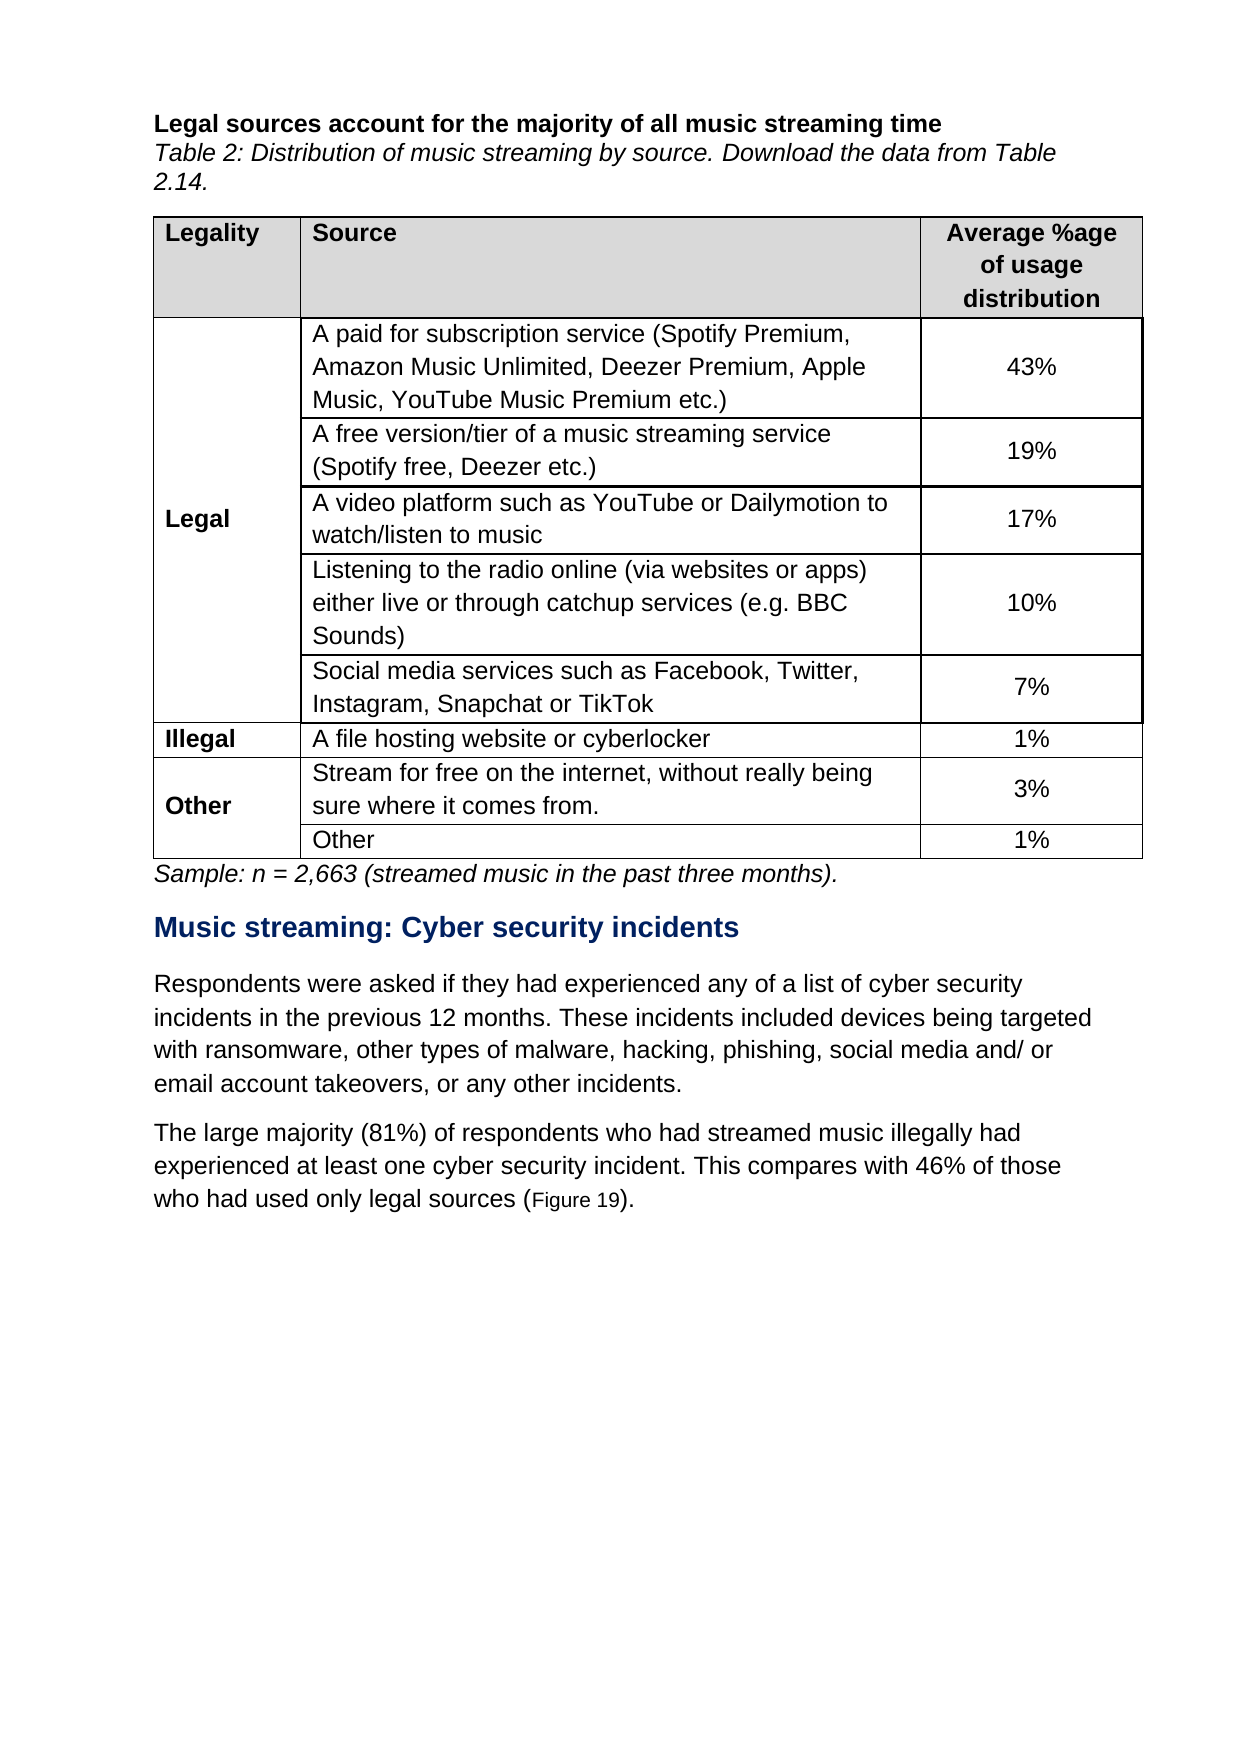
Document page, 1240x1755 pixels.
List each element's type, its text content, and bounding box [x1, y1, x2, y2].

text Sample: n = 2,663 (streamed music in the past three months). [153, 859, 1101, 888]
text Respondents were asked if they had experienced any of a list of cyber security incidents in the previous 12 months. These incidents included devices being targeted with ransomware, other types of malware, hacking, phishing, social media and/ or email account takeovers, or any other incidents. [153, 969, 1101, 1097]
table_cell 19% [922, 419, 1141, 485]
table_cell 1% [921, 724, 1142, 757]
table_cell 43% [922, 319, 1141, 417]
text Table 2: Distribution of music streaming by source. Download the data from Table 2.14. [153, 138, 1089, 196]
table_cell Other [301, 825, 920, 858]
table_cell Legal [154, 318, 300, 722]
table_cell A video platform such as YouTube or Dailymotion to watch/listen to music [302, 488, 920, 553]
text The large majority (81%) of respondents who had streamed music illegally had experienced at least one cyber security incident. This compares with 46% of those who had used only legal sources (Figure 19). [153, 1118, 1101, 1213]
table_cell 10% [922, 555, 1141, 654]
table_cell 3% [921, 758, 1142, 824]
table_cell Listening to the radio online (via websites or apps) either live or through catchup services (e.g. BBC Sounds) [302, 555, 920, 654]
table_cell 7% [922, 656, 1141, 722]
table_cell A free version/tier of a music streaming service (Spotify free, Deezer etc.) [302, 419, 920, 485]
subtitle Music streaming: Cyber security incidents [153, 909, 1089, 943]
table_header Average %age of usage distribution [921, 218, 1142, 317]
table_cell Stream for free on the internet, without really being sure where it comes from. [301, 758, 920, 824]
table_cell 17% [922, 488, 1141, 553]
subtitle Legal sources account for the majority of all music streaming time [153, 109, 1089, 138]
table_cell A file hosting website or cyberlocker [301, 724, 920, 757]
table_cell Other [154, 758, 300, 858]
table_header Legality [154, 218, 300, 317]
table_cell A paid for subscription service (Spotify Premium, Amazon Music Unlimited, Deezer Premium, Apple Music, YouTube Music Premium etc.) [302, 319, 920, 417]
table_header Source [301, 218, 920, 317]
table_cell Social media services such as Facebook, Twitter, Instagram, Snapchat or TikTok [302, 656, 920, 722]
table_cell Illegal [154, 723, 300, 757]
table_cell 1% [921, 825, 1142, 858]
